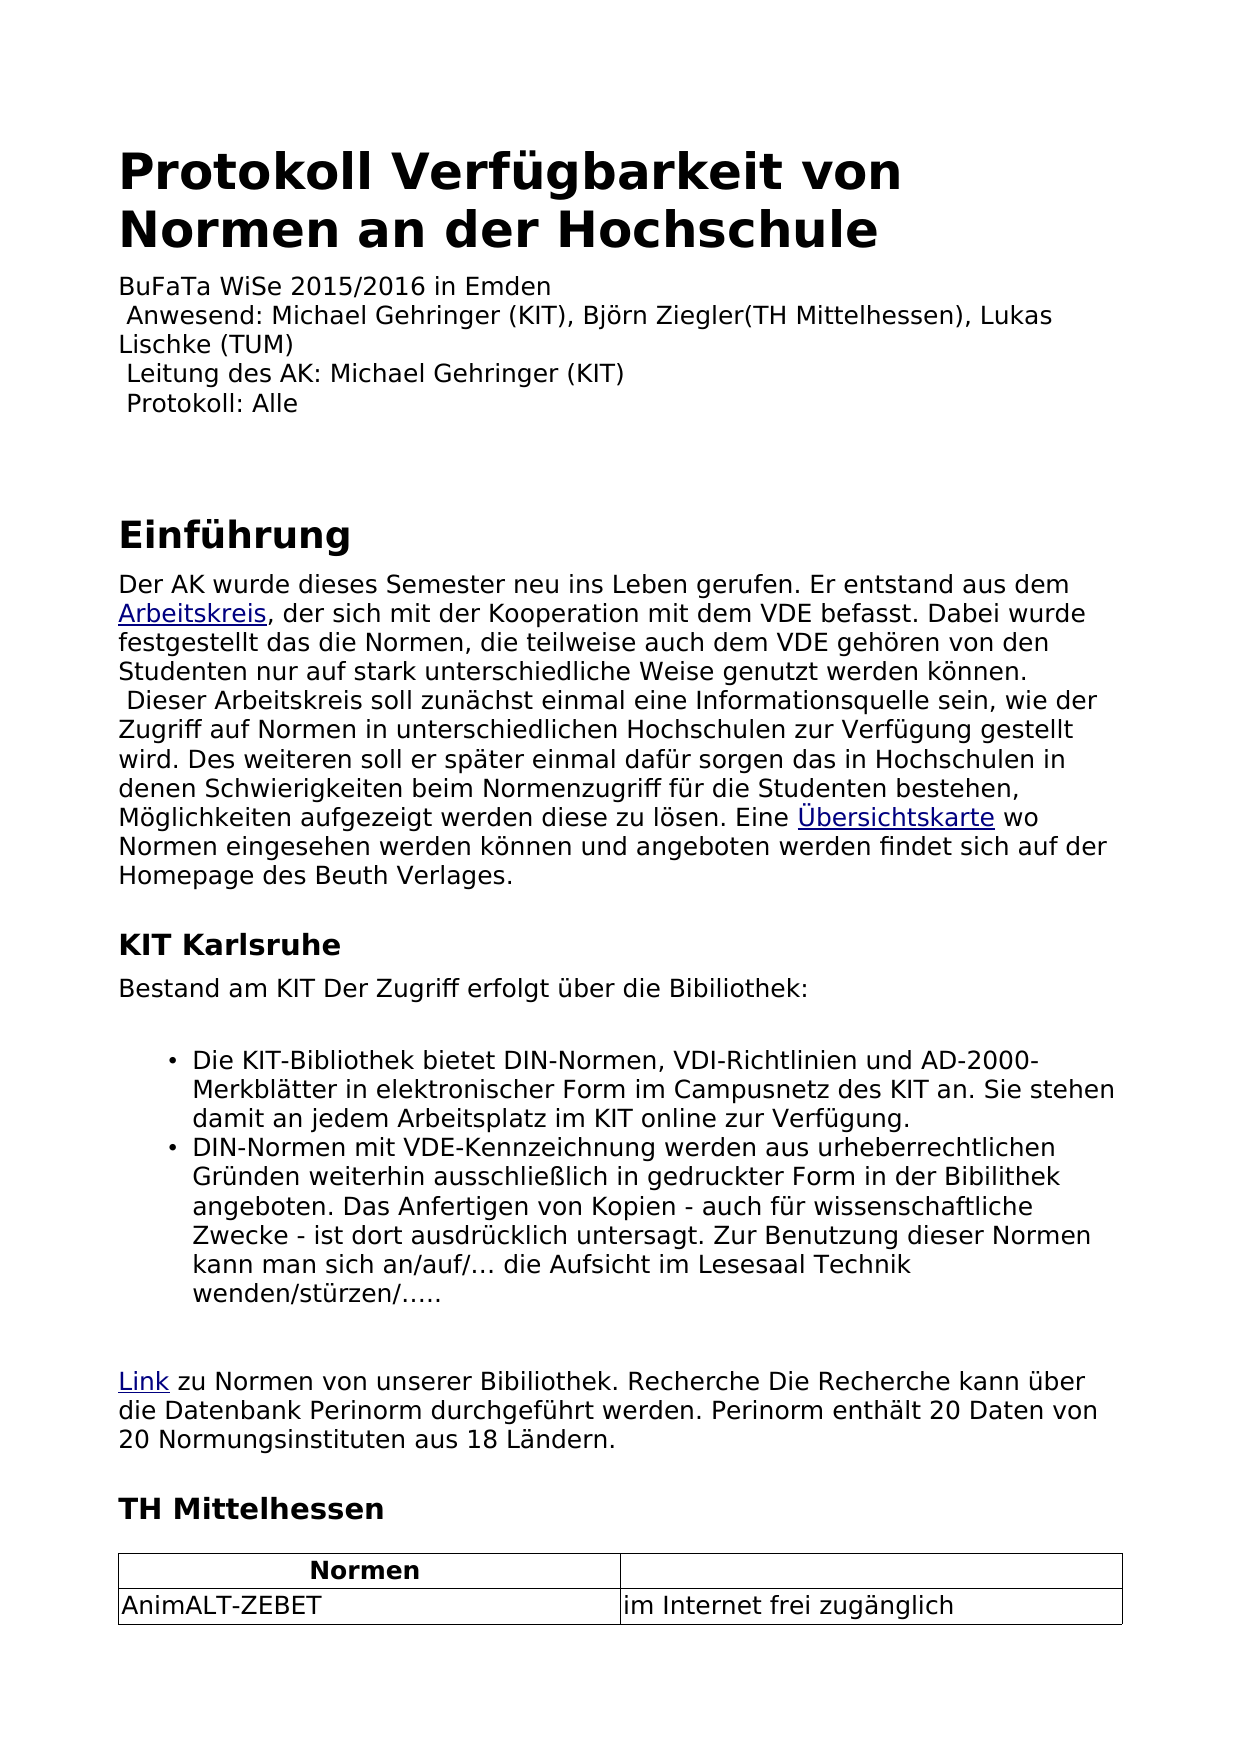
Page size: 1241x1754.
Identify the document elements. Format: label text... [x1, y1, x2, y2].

text Bestand am KIT Der Zugriff erfolgt über die Bibiliothek: [118, 975, 1122, 1004]
table_header Normen [119, 1554, 620, 1588]
subtitle KIT Karlsruhe [118, 928, 1122, 962]
text Link zu Normen von unserer Bibiliothek. Recherche Die Recherche kann über die Datenbank Perinorm durchgeführt werden. Perinorm enthält 20 Daten von 20 Normungsinstituten aus 18 Ländern. [118, 1367, 1122, 1454]
table_header [621, 1554, 1122, 1588]
text BuFaTa WiSe 2015/2016 in Emden Anwesend: Michael Gehringer (KIT), Björn Ziegler(TH Mittelhessen), Lukas Lischke (TUM) Leitung des AK: Michael Gehringer (KIT) Protokoll: Alle [118, 272, 1122, 476]
table_cell im Internet frei zugänglich [621, 1589, 1122, 1623]
text Der AK wurde dieses Semester neu ins Leben gerufen. Er entstand aus dem Arbeitskreis, der sich mit der Kooperation mit dem VDE befasst. Dabei wurde festgestellt das die Normen, die teilweise auch dem VDE gehören von den Studenten nur auf stark unterschiedliche Weise genutzt werden können. Dieser Arbeitskreis soll zunächst einmal eine Informationsquelle sein, wie der Zugriff auf Normen in unterschiedlichen Hochschulen zur Verfügung gestellt wird. Des weiteren soll er später einmal dafür sorgen das in Hochschulen in denen Schwierigkeiten beim Normenzugriff für die Studenten bestehen, Möglichkeiten aufgezeigt werden diese zu lösen. Eine Übersichtskarte wo Normen eingesehen werden können und angeboten werden findet sich auf der Homepage des Beuth Verlages. [118, 570, 1122, 891]
subtitle Einführung [118, 514, 1122, 557]
subtitle Protokoll Verfügbarkeit von Normen an der Hochschule [118, 143, 1122, 259]
subtitle TH Mittelhessen [118, 1492, 1122, 1526]
list Die KIT-Bibliothek bietet DIN-Normen, VDI-Richtlinien und AD-2000-Merkblätter in elektronischer Form im Campusnetz des KIT an. Sie stehen damit an jedem Arbeitsplatz im KIT online zur Verfügung. [177, 1046, 1122, 1133]
list DIN-Normen mit VDE-Kennzeichnung werden aus urheberrechtlichen Gründen weiterhin ausschließlich in gedruckter Form in der Bibilithek angeboten. Das Anfertigen von Kopien - auch für wissenschaftliche Zwecke - ist dort ausdrücklich untersagt. Zur Benutzung dieser Normen kann man sich an/auf/… die Aufsicht im Lesesaal Technik wenden/stürzen/….. [177, 1133, 1122, 1337]
table_cell AnimALT-ZEBET [119, 1589, 620, 1623]
